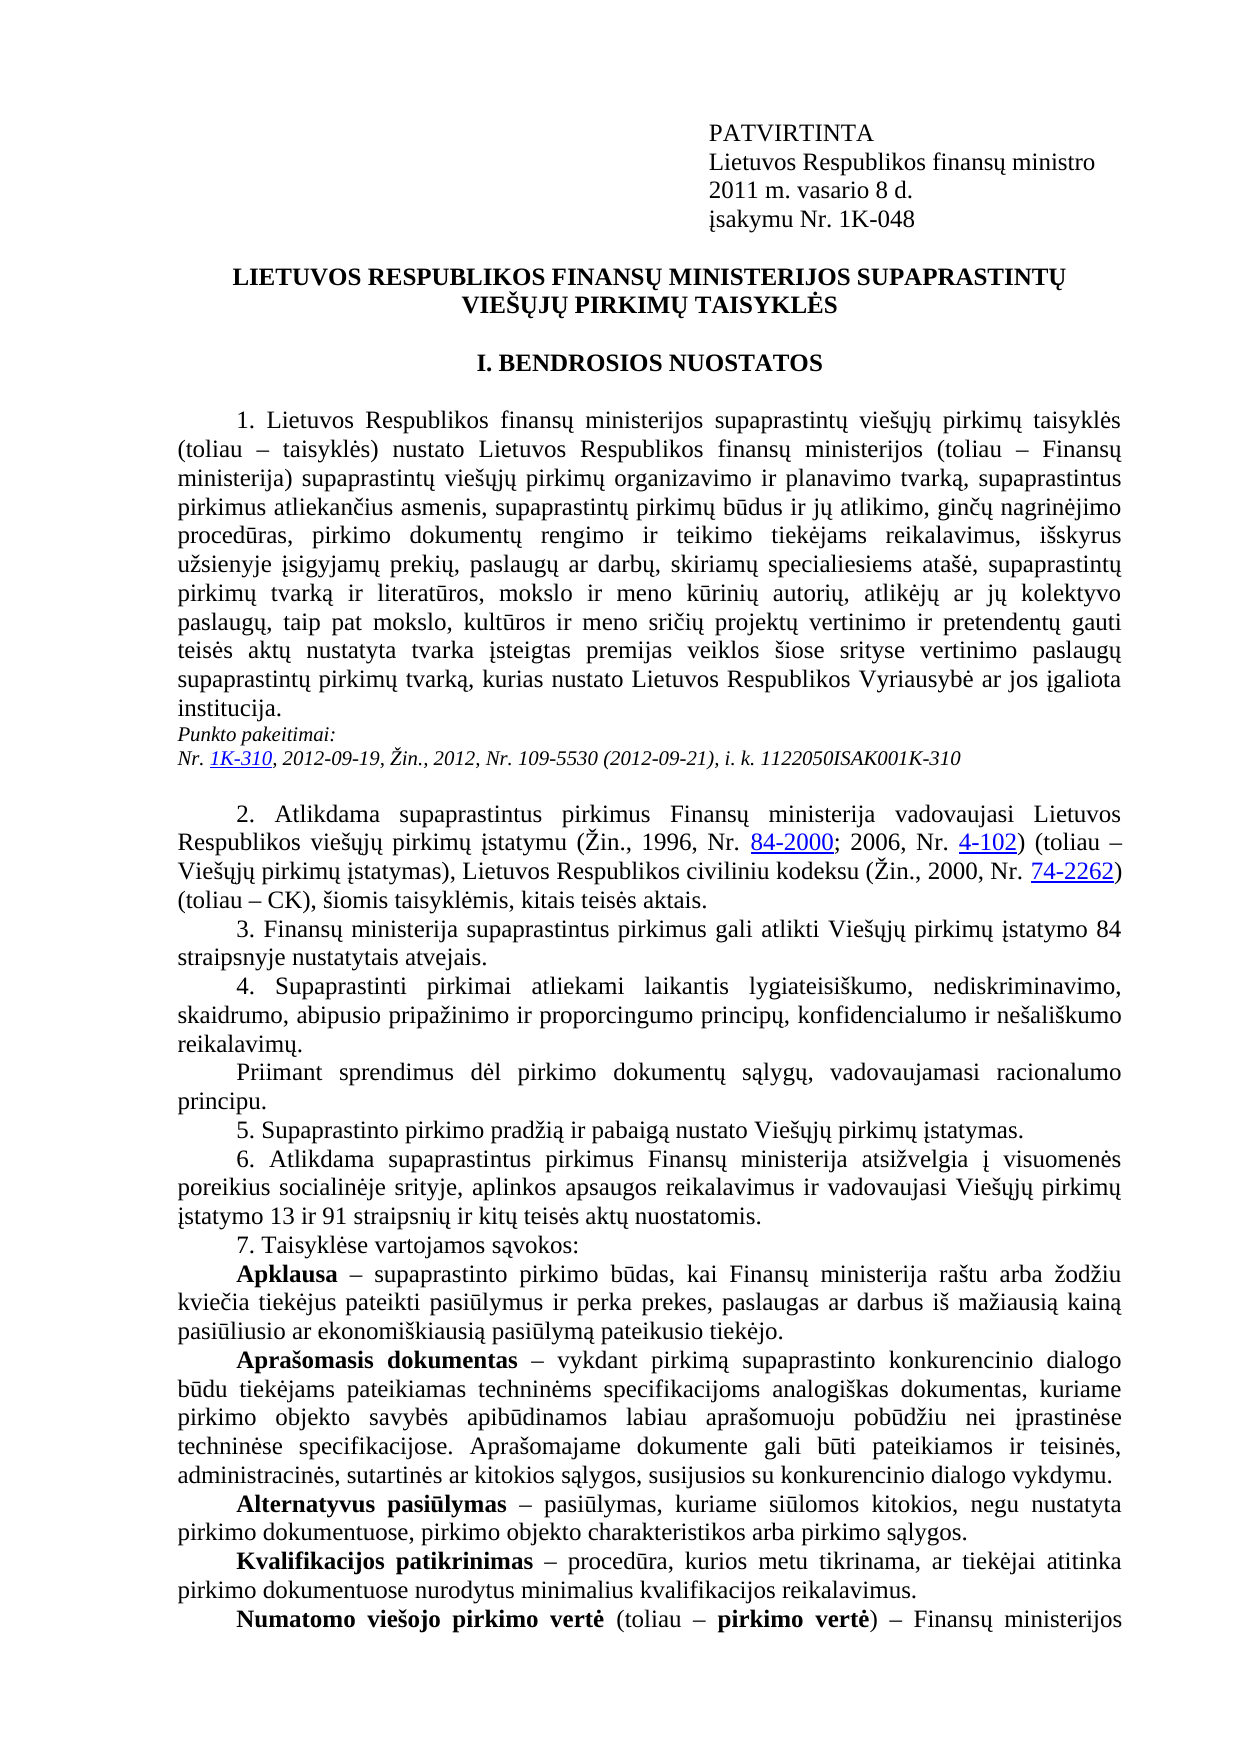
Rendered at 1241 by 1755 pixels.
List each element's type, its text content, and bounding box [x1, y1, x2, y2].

text LIETUVOS RESPUBLIKOS FINANSŲ MINISTERIJOS SUPAPRASTINTŲ VIEŠŲJŲ PIRKIMŲ TAISYKLĖS [177, 262, 1122, 319]
text Alternatyvus pasiūlymas – pasiūlymas, kuriame siūlomos kitokios, negu nustatyta pirkimo dokumentuose, pirkimo objekto charakteristikos arba pirkimo sąlygos. [177, 1489, 1122, 1546]
text Aprašomasis dokumentas – vykdant pirkimą supaprastinto konkurencinio dialogo būdu tiekėjams pateikiamas techninėms specifikacijoms analogiškas dokumentas, kuriame pirkimo objekto savybės apibūdinamos labiau aprašomuoju pobūdžiu nei įprastinėse techninėse specifikacijose. Aprašomajame dokumente gali būti pateikiamos ir teisinės, administracinės, sutartinės ar kitokios sąlygos, susijusios su konkurencinio dialogo vykdymu. [177, 1345, 1122, 1489]
text Apklausa – supaprastinto pirkimo būdas, kai Finansų ministerija raštu arba žodžiu kviečia tiekėjus pateikti pasiūlymus ir perka prekes, paslaugas ar darbus iš mažiausią kainą pasiūliusio ar ekonomiškiausią pasiūlymą pateikusio tiekėjo. [177, 1259, 1122, 1345]
text 5. Supaprastinto pirkimo pradžią ir pabaigą nustato Viešųjų pirkimų įstatymas. [177, 1115, 1122, 1144]
text 3. Finansų ministerija supaprastintus pirkimus gali atlikti Viešųjų pirkimų įstatymo 84 straipsnyje nustatytais atvejais. [177, 914, 1122, 971]
text 4. Supaprastinti pirkimai atliekami laikantis lygiateisiškumo, nediskriminavimo, skaidrumo, abipusio pripažinimo ir proporcingumo principų, konfidencialumo ir nešališkumo reikalavimų. [177, 971, 1122, 1057]
text Nr. 1K-310, 2012-09-19, Žin., 2012, Nr. 109-5530 (2012-09-21), i. k. 1122050ISAK001K-310 [177, 746, 1122, 770]
text 7. Taisyklėse vartojamos sąvokos: [177, 1230, 1122, 1259]
text 6. Atlikdama supaprastintus pirkimus Finansų ministerija atsižvelgia į visuomenės poreikius socialinėje srityje, aplinkos apsaugos reikalavimus ir vadovaujasi Viešųjų pirkimų įstatymo 13 ir 91 straipsnių ir kitų teisės aktų nuostatomis. [177, 1144, 1122, 1230]
text Lietuvos Respublikos finansų ministro [177, 147, 1122, 176]
text PATVIRTINTA [177, 118, 1122, 147]
text Kvalifikacijos patikrinimas – procedūra, kurios metu tikrinama, ar tiekėjai atitinka pirkimo dokumentuose nurodytus minimalius kvalifikacijos reikalavimus. [177, 1546, 1122, 1604]
text 2011 m. vasario 8 d. [177, 176, 1122, 204]
text Punkto pakeitimai: [177, 722, 1122, 746]
text I. BENDROSIOS NUOSTATOS [177, 348, 1122, 377]
text Numatomo viešojo pirkimo vertė (toliau – pirkimo vertė) – Finansų ministerijos [177, 1604, 1122, 1632]
text 1. Lietuvos Respublikos finansų ministerijos supaprastintų viešųjų pirkimų taisyklės (toliau – taisyklės) nustato Lietuvos Respublikos finansų ministerijos (toliau – Finansų ministerija) supaprastintų viešųjų pirkimų organizavimo ir planavimo tvarką, supaprastintus pirkimus atliekančius asmenis, supaprastintų pirkimų būdus ir jų atlikimo, ginčų nagrinėjimo procedūras, pirkimo dokumentų rengimo ir teikimo tiekėjams reikalavimus, išskyrus užsienyje įsigyjamų prekių, paslaugų ar darbų, skiriamų specialiesiems atašė, supaprastintų pirkimų tvarką ir literatūros, mokslo ir meno kūrinių autorių, atlikėjų ar jų kolektyvo paslaugų, taip pat mokslo, kultūros ir meno sričių projektų vertinimo ir pretendentų gauti teisės aktų nustatyta tvarka įsteigtas premijas veiklos šiose srityse vertinimo paslaugų supaprastintų pirkimų tvarką, kurias nustato Lietuvos Respublikos Vyriausybė ar jos įgaliota institucija. [177, 406, 1122, 722]
text įsakymu Nr. 1K-048 [177, 204, 1122, 233]
text Priimant sprendimus dėl pirkimo dokumentų sąlygų, vadovaujamasi racionalumo principu. [177, 1057, 1122, 1115]
text 2. Atlikdama supaprastintus pirkimus Finansų ministerija vadovaujasi Lietuvos Respublikos viešųjų pirkimų įstatymu (Žin., 1996, Nr. 84-2000; 2006, Nr. 4-102) (toliau – Viešųjų pirkimų įstatymas), Lietuvos Respublikos civiliniu kodeksu (Žin., 2000, Nr. 74-2262) (toliau – CK), šiomis taisyklėmis, kitais teisės aktais. [177, 799, 1122, 914]
